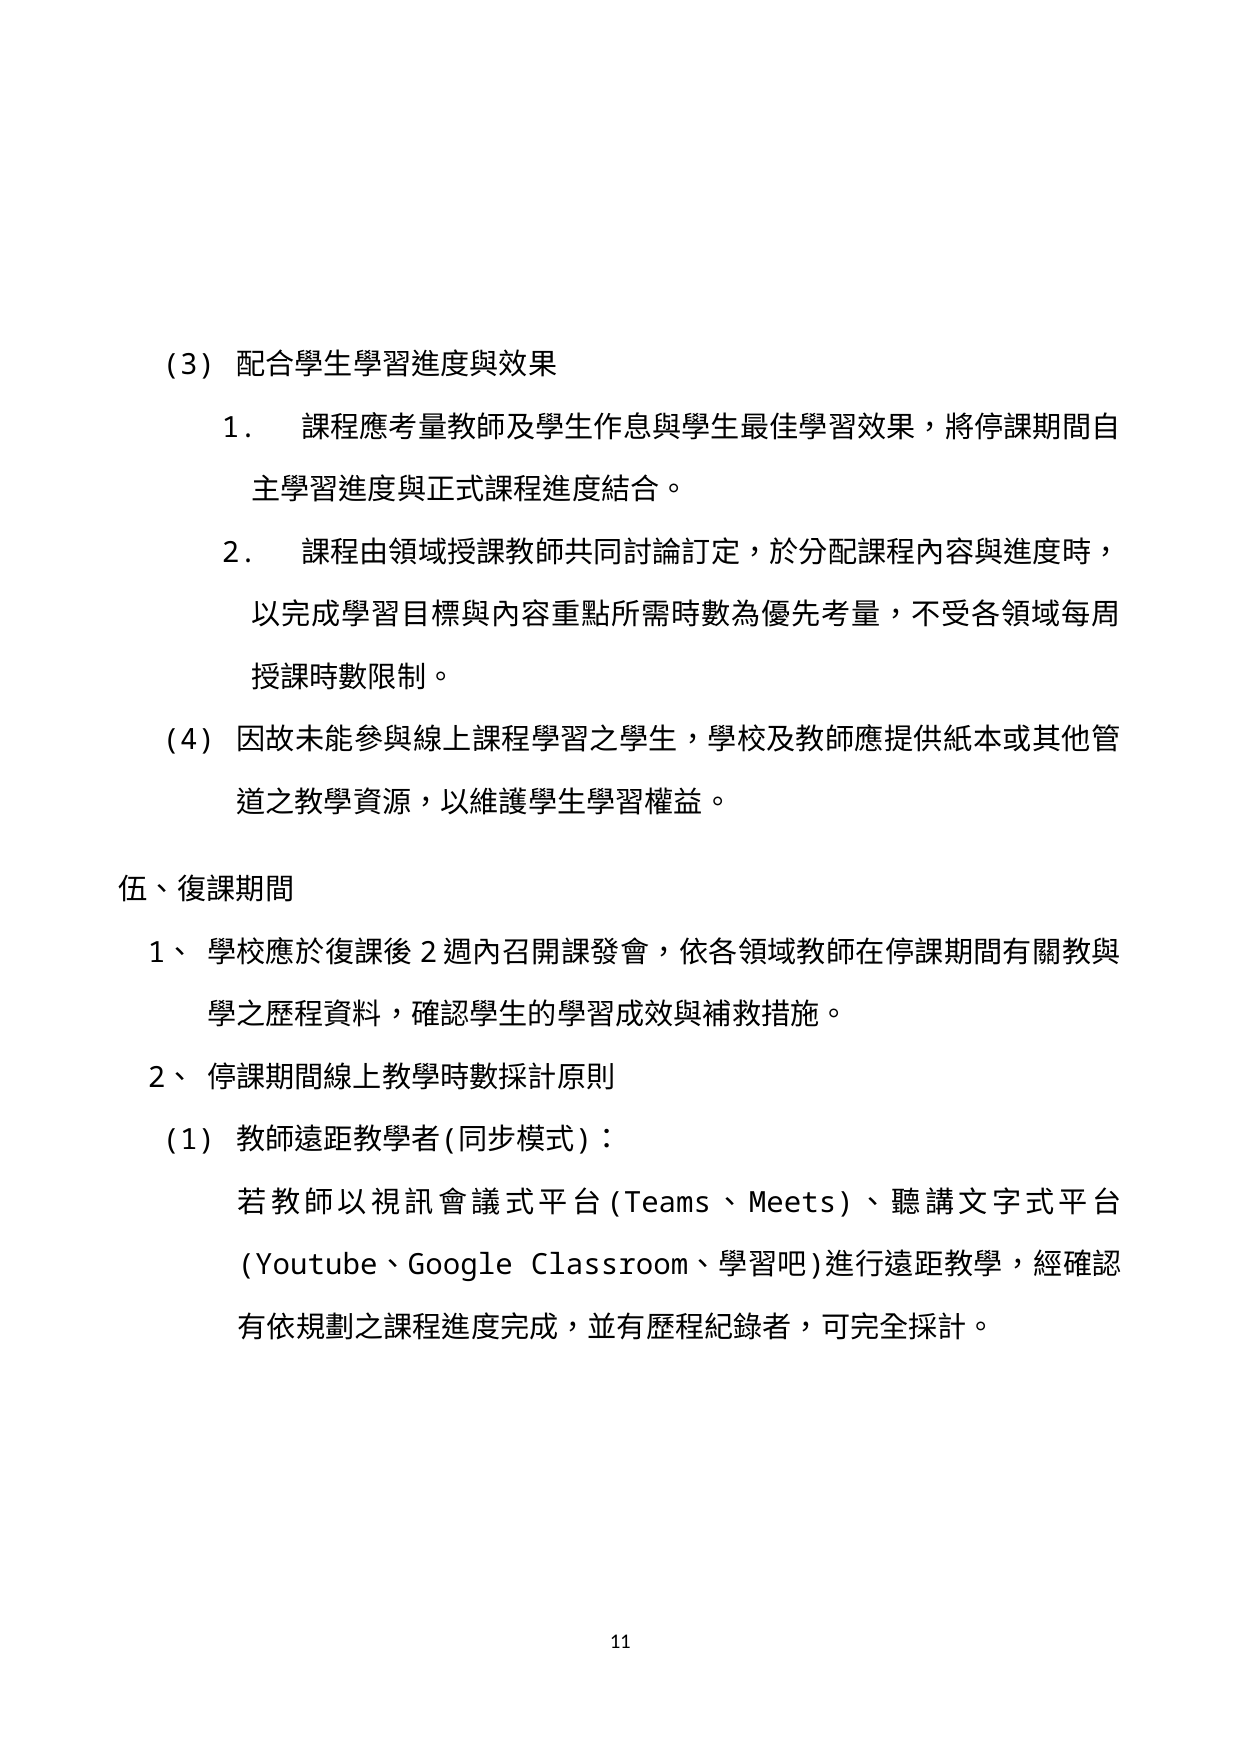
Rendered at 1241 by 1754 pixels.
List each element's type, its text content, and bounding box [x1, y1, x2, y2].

list 學校應於復課後2週內召開課發會，依各領域教師在停課期間有關教與學之歷程資料，確認學生的學習成效與補救措施。 [148, 908, 1122, 1033]
list 教師遠距教學者(同步模式)： [162, 1095, 1122, 1158]
list 配合學生學習進度與效果 [162, 320, 1122, 383]
text 若教師以視訊會議式平台(Teams、Meets)、聽講文字式平台(Youtube、Google Classroom、學習吧)進行遠距教學，經確認有依規劃之課程進度完成，並有歷程紀錄者，可完全採計。 [237, 1158, 1122, 1345]
list 課程應考量教師及學生作息與學生最佳學習效果，將停課期間自主學習進度與正式課程進度結合。 [222, 383, 1122, 508]
list 停課期間線上教學時數採計原則 [148, 1033, 1122, 1095]
list 課程由領域授課教師共同討論訂定，於分配課程內容與進度時，以完成學習目標與內容重點所需時數為優先考量，不受各領域每周授課時數限制。 [222, 508, 1122, 695]
list 復課期間 [118, 845, 1122, 908]
list 因故未能參與線上課程學習之學生，學校及教師應提供紙本或其他管道之教學資源，以維護學生學習權益。 [162, 695, 1122, 820]
